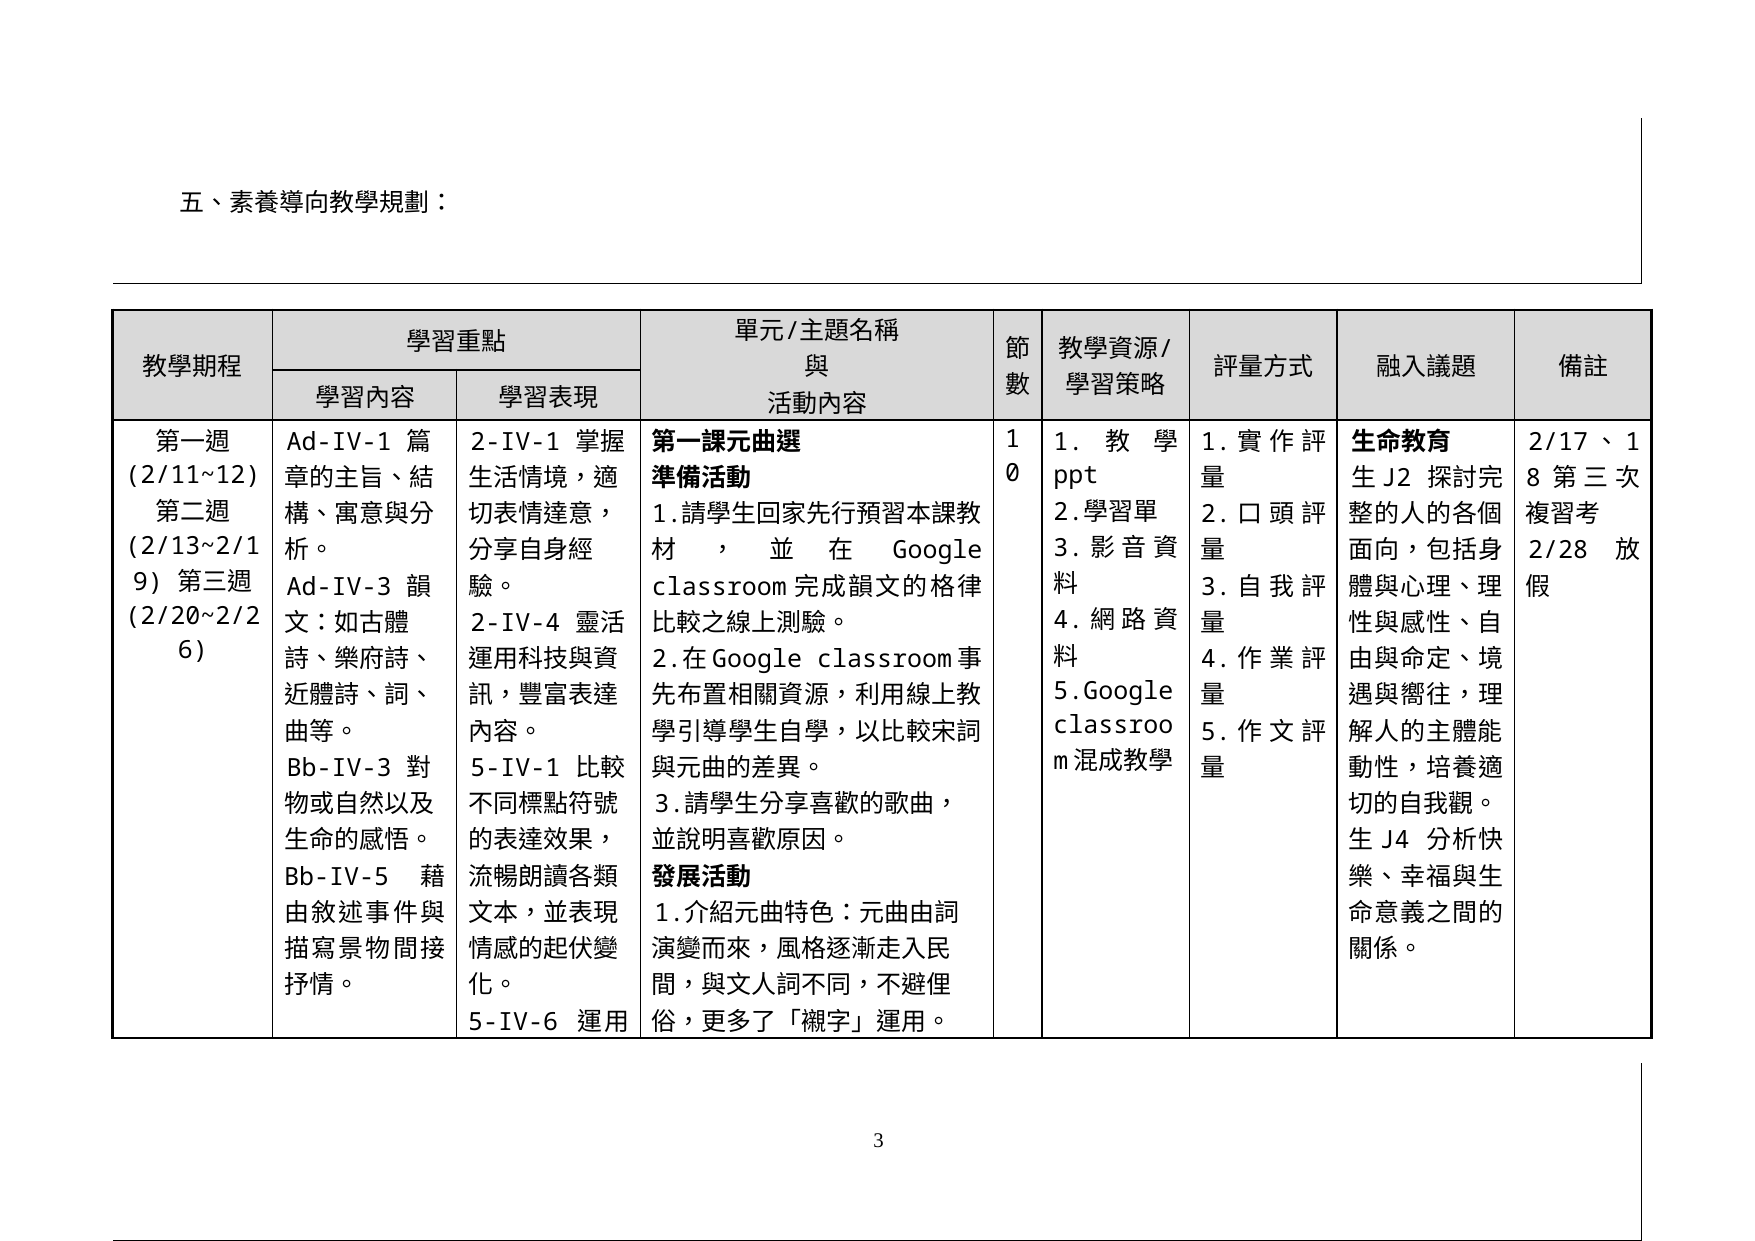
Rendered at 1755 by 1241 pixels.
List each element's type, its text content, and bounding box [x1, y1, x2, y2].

table_header 學習重點 [273, 311, 640, 369]
table_cell 生命教育 生J2 探討完整的人的各個面向，包括身體與心理、理性與感性、自由與命定、境遇與嚮往，理解人的主體能動性，培養適切的自我觀。 生J4 分析快樂、幸福與生命意義之間的關係。 [1338, 421, 1514, 1037]
table_cell 10 1 [994, 421, 1041, 1037]
table_header 評量方式 [1190, 311, 1336, 419]
table_cell 2-IV-1 掌握生活情境，適切表情達意，分享自身經驗。 2-IV-4 靈活運用科技與資訊，豐富表達內容。 5-IV-1 比較不同標點符號的表達效果，流暢朗讀各類文本，並表現情感的起伏變化。 5-IV-6 運用 [457, 421, 640, 1037]
table_cell 第一課元曲選 準備活動 1.請學生回家先行預習本課教材，並在Google classroom完成韻文的格律比較之線上測驗。 2.在Google classroom事先布置相關資源，利用線上教學引導學生自學，以比較宋詞與元曲的差異。 3.請學生分享喜歡的歌曲，並說明喜歡原因。 發展活動 1.介紹元曲特色：元曲由詞演變而來，風格逐漸走入民間，與文人詞不同，不避俚俗，更多了「襯字」運用。 2.〈天淨沙〉：說明景物層次，以及遊子心理，了解情景交融的寫作手法。 3.〈沉醉東風〉：透過顏色帶出秋天活潑之感，並描繪出漁父閒適自在的簡單生活。 4.練習：分享討論，關鍵字判讀，課本應用練習。 綜合活動 1.回家作業：學生練習習作題目並在家進行Google classroom線上學習。 2.評量：總結本課已教過的知識，或以口頭提問、學習單的方式檢測學生學習狀況，加強學生不足的地方。 作文一 參考習作「點線面寫作策略」。 [641, 421, 993, 1037]
table_cell 1.教學ppt 2.學習單 3.影音資料 4.網路資料 5.Google classroom混成教學 [1043, 421, 1189, 1037]
text 五、素養導向教學規劃： [112, 118, 1641, 283]
table_header 教學期程 [114, 311, 272, 419]
table_header 備註 [1515, 311, 1650, 419]
table_header 單元/主題名稱 與 活動內容 [641, 311, 993, 419]
table_cell 1.實作評量 2.口頭評量 3.自我評量 4.作業評量 5.作文評量 [1190, 421, 1336, 1037]
table_header 教學資源/學習策略 [1043, 311, 1189, 419]
table_header 融入議題 [1338, 311, 1514, 419]
table_header 節數 [994, 311, 1041, 419]
table_cell 學習表現 [457, 371, 640, 419]
table_cell 第一週(2/11~12) 第二週(2/13~2/19) 第三週(2/20~2/26) [114, 421, 272, 1037]
table_cell 2/17、18第三次複習考 2/28放假 [1515, 421, 1650, 1037]
table_cell Ad-IV-1 篇章的主旨、結構、寓意與分析。 Ad-IV-3 韻文：如古體詩、樂府詩、近體詩、詞、曲等。 Bb-IV-3 對物或自然以及生命的感悟。 Bb-IV-5 藉由敘述事件與描寫景物間接抒情。 [273, 421, 456, 1037]
table_cell 學習內容 [273, 371, 456, 419]
